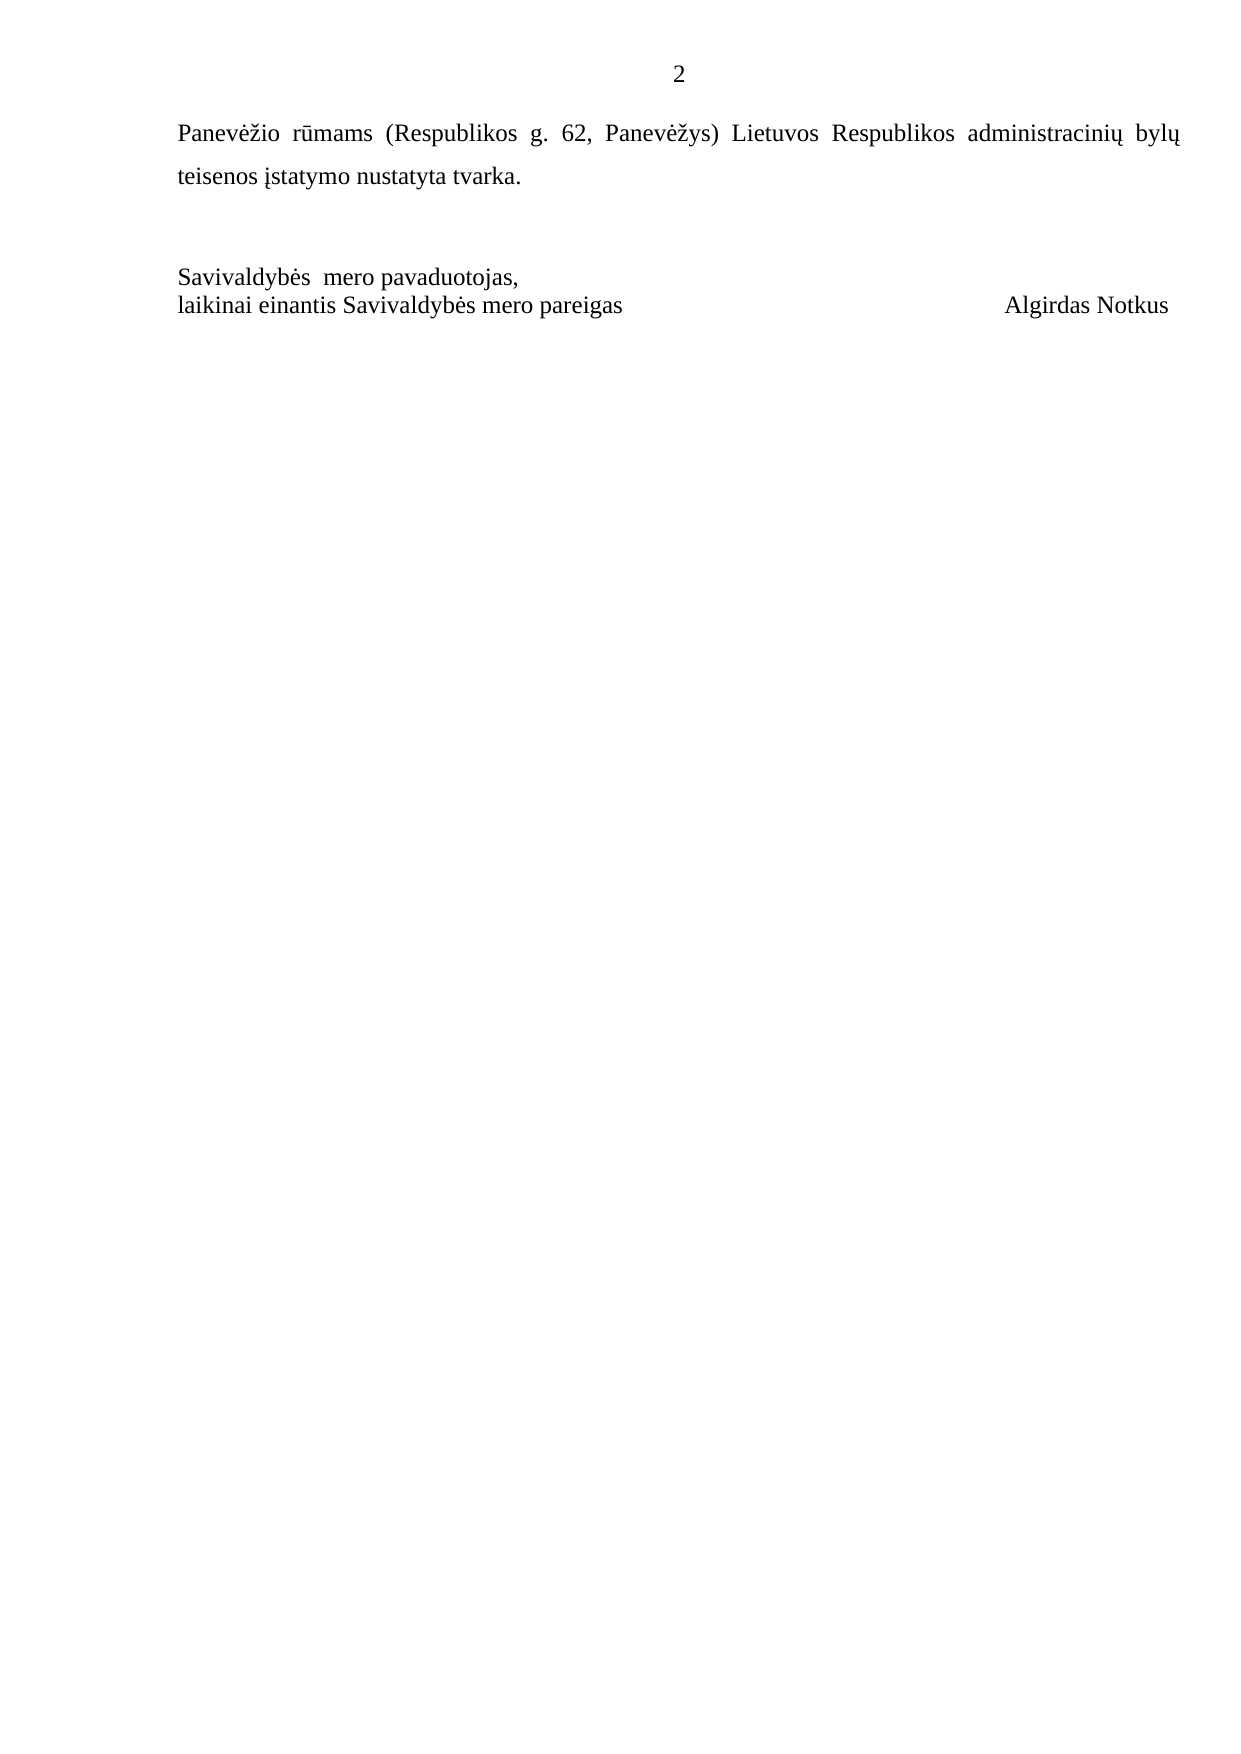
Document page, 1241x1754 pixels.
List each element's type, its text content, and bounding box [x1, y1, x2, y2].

text laikinai einantis Savivaldybės mero pareigas Algirdas Notkus [177, 291, 1181, 319]
text Savivaldybės mero pavaduotojas, [177, 262, 1181, 291]
text Panevėžio rūmams (Respublikos g. 62, Panevėžys) Lietuvos Respublikos administracinių bylų teisenos įstatymo nustatyta tvarka. [177, 118, 1181, 190]
